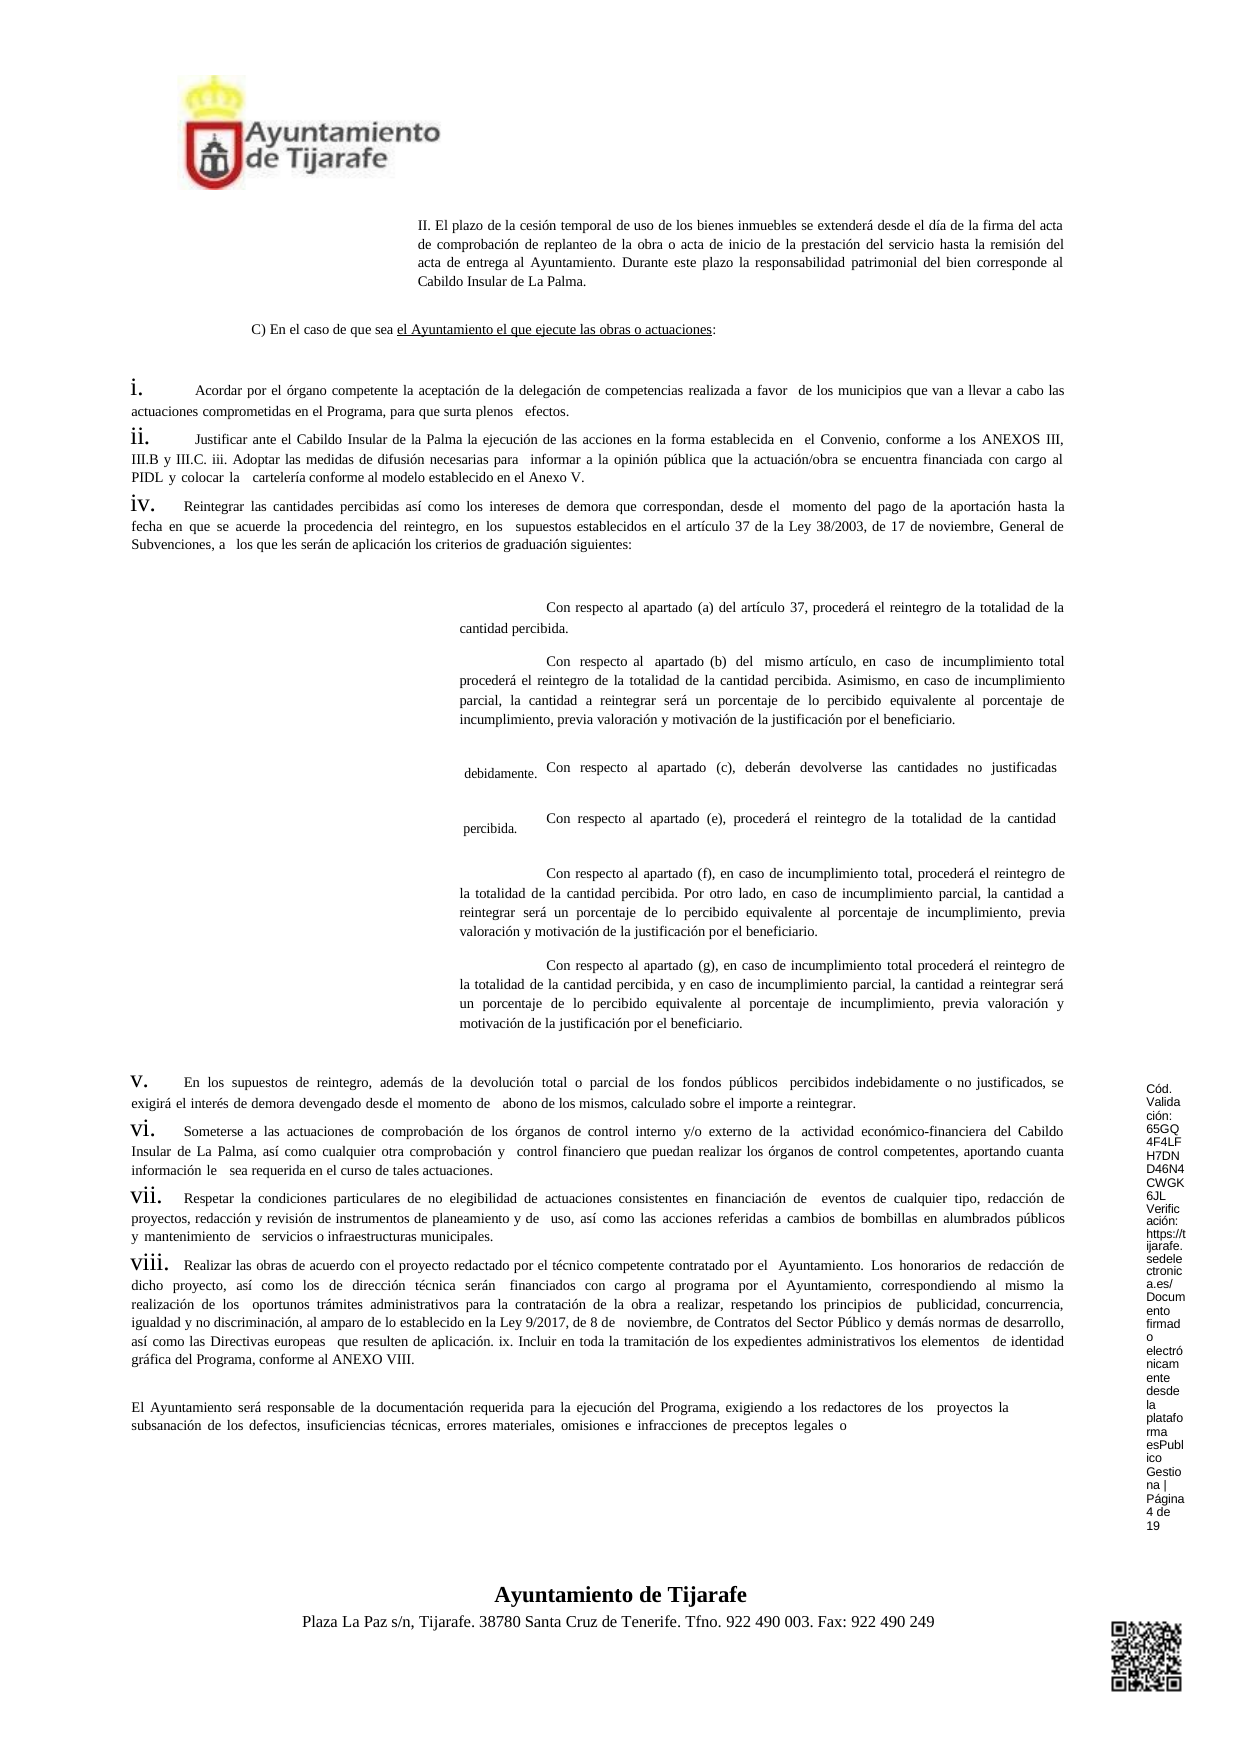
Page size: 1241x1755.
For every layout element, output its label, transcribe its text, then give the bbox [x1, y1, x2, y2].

text Con respecto al apartado (c), deberán devolverse las cantidades no justificadas [546, 759, 1195, 776]
text Cód. Validación: 65GQ4F4LFH7DND46N4CWGK6JL [1146, 1082, 1186, 1203]
text Con respecto al apartado (b) del mismo artículo, en caso de incumplimiento total procederá el reintegro de la totalidad de la cantidad percibida. Asimismo, en caso de incumplimiento parcial, la cantidad a reintegrar será un porcentaje de lo percibido equivalente al porcentaje de incumplimiento, previa valoración y motivación de la justificación por el beneficiario. [459, 653, 1065, 727]
list Acordar por el órgano competente la aceptación de la delegación de competencias realizada a favor de los municipios que van a llevar a cabo las actuaciones comprometidas en el Programa, para que surta plenos efectos. [130, 372, 1065, 419]
list En los supuestos de reintegro, además de la devolución total o parcial de los fondos públicos percibidos indebidamente o no justificados, se exigirá el interés de demora devengado desde el momento de abono de los mismos, calculado sobre el importe a reintegrar. [130, 1064, 1064, 1111]
list Justificar ante el Cabildo Insular de la Palma la ejecución de las acciones en la forma establecida en el Convenio, conforme a los ANEXOS III, III.B y III.C. iii. Adoptar las medidas de difusión necesarias para informar a la opinión pública que la actuación/obra se encuentra financiada con cargo al PIDL y colocar la cartelería conforme al modelo establecido en el Anexo V. [130, 421, 1064, 486]
text Verificación: https://tijarafe.sedelectronica.es/ [1146, 1203, 1186, 1291]
text Documento firmado electrónicamente desde la plataforma esPublico Gestiona | Página 4 de 19 [1146, 1291, 1186, 1533]
list Respetar la condiciones particulares de no elegibilidad de actuaciones consistentes en financiación de eventos de cualquier tipo, redacción de proyectos, redacción y revisión de instrumentos de planeamiento y de uso, así como las acciones referidas a cambios de bombillas en alumbrados públicos y mantenimiento de servicios o infraestructuras municipales. [130, 1180, 1065, 1245]
text Con respecto al apartado (f), en caso de incumplimiento total, procederá el reintegro de la totalidad de la cantidad percibida. Por otro lado, en caso de incumplimiento parcial, la cantidad a reintegrar será un porcentaje de lo percibido equivalente al porcentaje de incumplimiento, previa valoración y motivación de la justificación por el beneficiario. [459, 865, 1065, 940]
text II. El plazo de la cesión temporal de uso de los bienes inmuebles se extenderá desde el día de la firma del acta de comprobación de replanteo de la obra o acta de inicio de la prestación del servicio hasta la remisión del acta de entrega al Ayuntamiento. Durante este plazo la responsabilidad patrimonial del bien corresponde al Cabildo Insular de La Palma. [418, 217, 1064, 289]
text percibida. [131, 819, 517, 836]
list En el caso de que sea el Ayuntamiento el que ejecute las obras o actuaciones: [251, 321, 1195, 337]
list Realizar las obras de acuerdo con el proyecto redactado por el técnico competente contratado por el Ayuntamiento. Los honorarios de redacción de dicho proyecto, así como los de dirección técnica serán financiados con cargo al programa por el Ayuntamiento, correspondiendo al mismo la realización de los oportunos trámites administrativos para la contratación de la obra a realizar, respetando los principios de publicidad, concurrencia, igualdad y no discriminación, al amparo de lo establecido en la Ley 9/2017, de 8 de noviembre, de Contratos del Sector Público y demás normas de desarrollo, así como las Directivas europeas que resulten de aplicación. ix. Incluir en toda la tramitación de los expedientes administrativos los elementos de identidad gráfica del Programa, conforme al ANEXO VIII. [130, 1247, 1065, 1368]
text Con respecto al apartado (e), procederá el reintegro de la totalidad de la cantidad [546, 810, 1195, 827]
text debidamente. [131, 765, 537, 782]
list Reintegrar las cantidades percibidas así como los intereses de demora que correspondan, desde el momento del pago de la aportación hasta la fecha en que se acuerde la procedencia del reintegro, en los supuestos establecidos en el artículo 37 de la Ley 38/2003, de 17 de noviembre, General de Subvenciones, a los que les serán de aplicación los criterios de graduación siguientes: [130, 488, 1065, 553]
text Con respecto al apartado (g), en caso de incumplimiento total procederá el reintegro de la totalidad de la cantidad percibida, y en caso de incumplimiento parcial, la cantidad a reintegrar será un porcentaje de lo percibido equivalente al porcentaje de incumplimiento, previa valoración y motivación de la justificación por el beneficiario. [459, 957, 1065, 1031]
text El Ayuntamiento será responsable de la documentación requerida para la ejecución del Programa, exigiendo a los redactores de los proyectos la subsanación de los defectos, insuficiencias técnicas, errores materiales, omisiones e infracciones de preceptos legales o [131, 1399, 1057, 1433]
list Someterse a las actuaciones de comprobación de los órganos de control interno y/o externo de la actividad económico-financiera del Cabildo Insular de La Palma, así como cualquier otra comprobación y control financiero que puedan realizar los órganos de control competentes, aportando cuanta información le sea requerida en el curso de tales actuaciones. [130, 1113, 1065, 1178]
text Con respecto al apartado (a) del artículo 37, procederá el reintegro de la totalidad de la cantidad percibida. [459, 599, 1064, 636]
